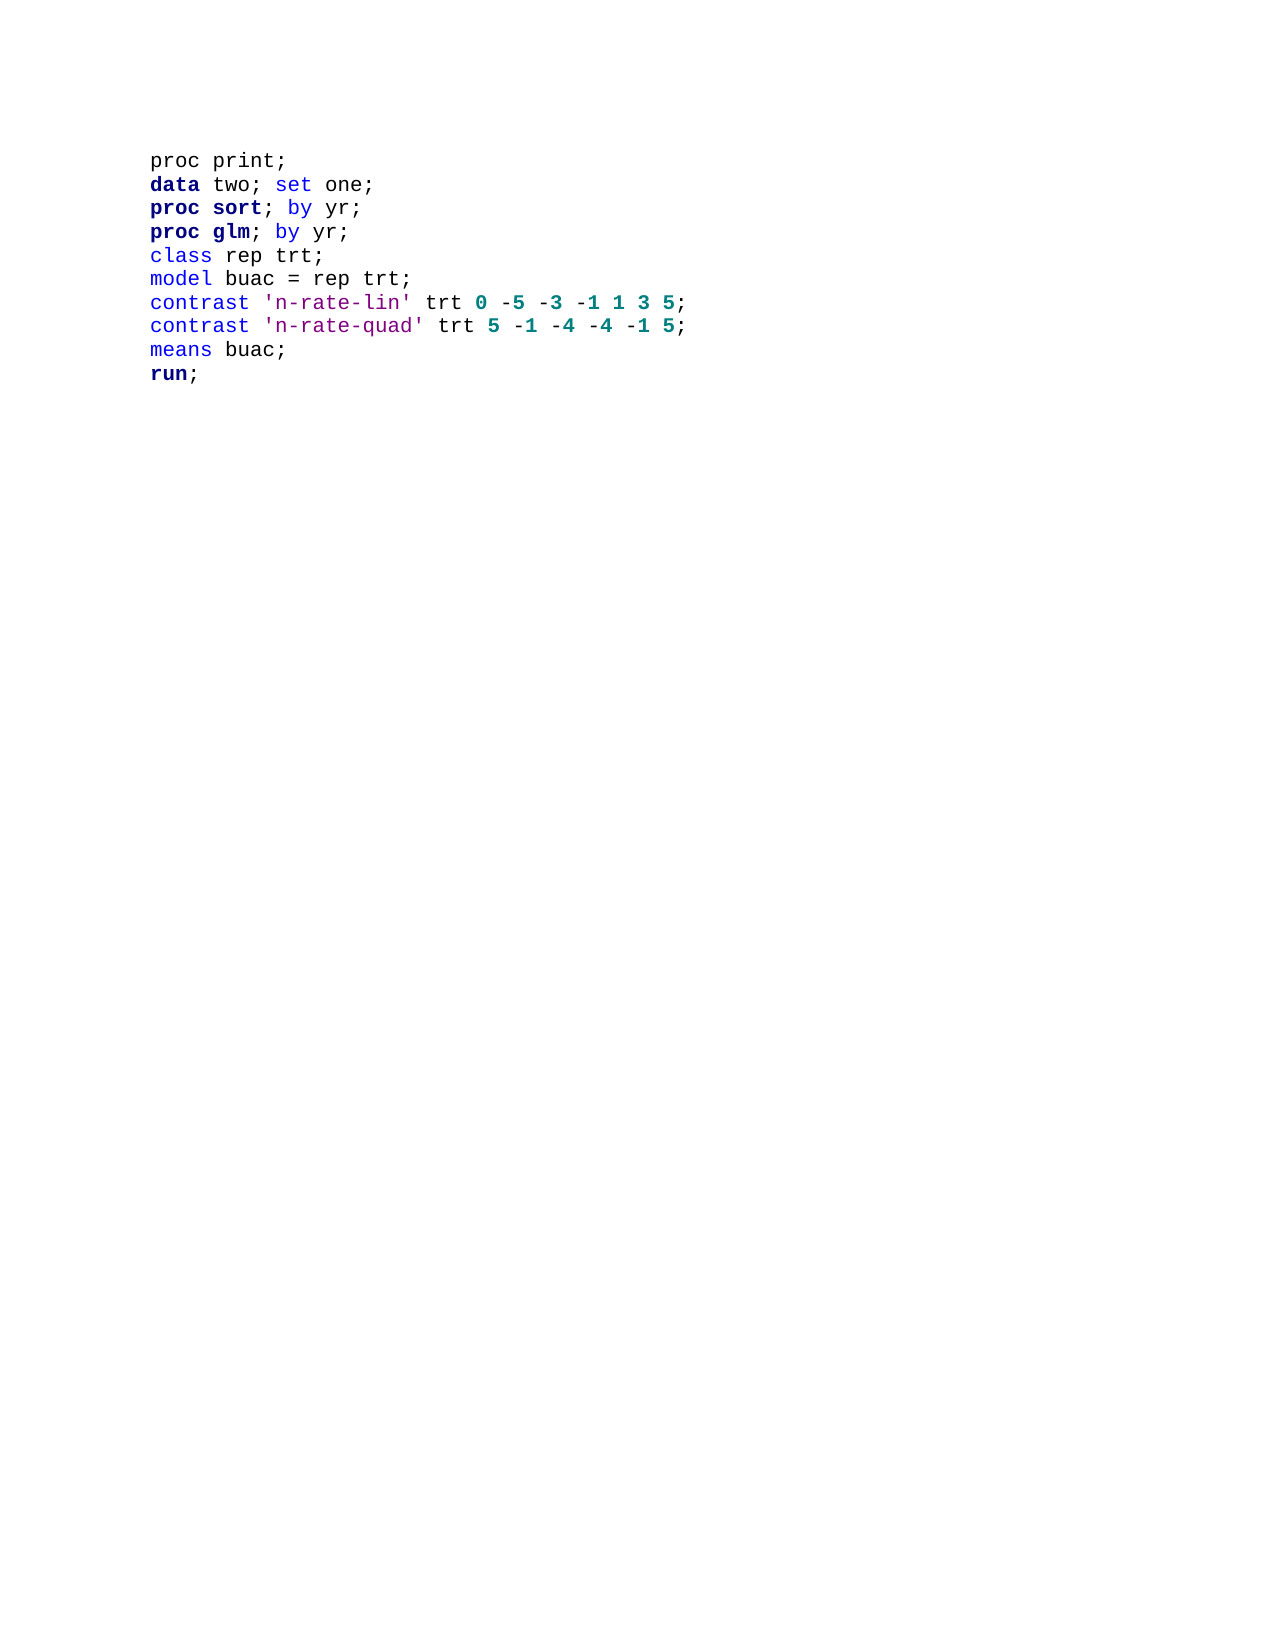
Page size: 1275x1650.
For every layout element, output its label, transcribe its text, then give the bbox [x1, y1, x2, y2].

text proc sort; by yr; [150, 197, 1125, 221]
text contrast 'n-rate-quad' trt 5 -1 -4 -4 -1 5; [150, 316, 1125, 339]
text contrast 'n-rate-lin' trt 0 -5 -3 -1 1 3 5; [150, 292, 1125, 316]
text data two; set one; [150, 174, 1125, 197]
text means buac; [150, 339, 1125, 363]
text run; [150, 363, 1125, 386]
text model buac = rep trt; [150, 268, 1125, 292]
text proc glm; by yr; [150, 221, 1125, 244]
text class rep trt; [150, 244, 1125, 268]
text proc print; [150, 150, 1125, 174]
